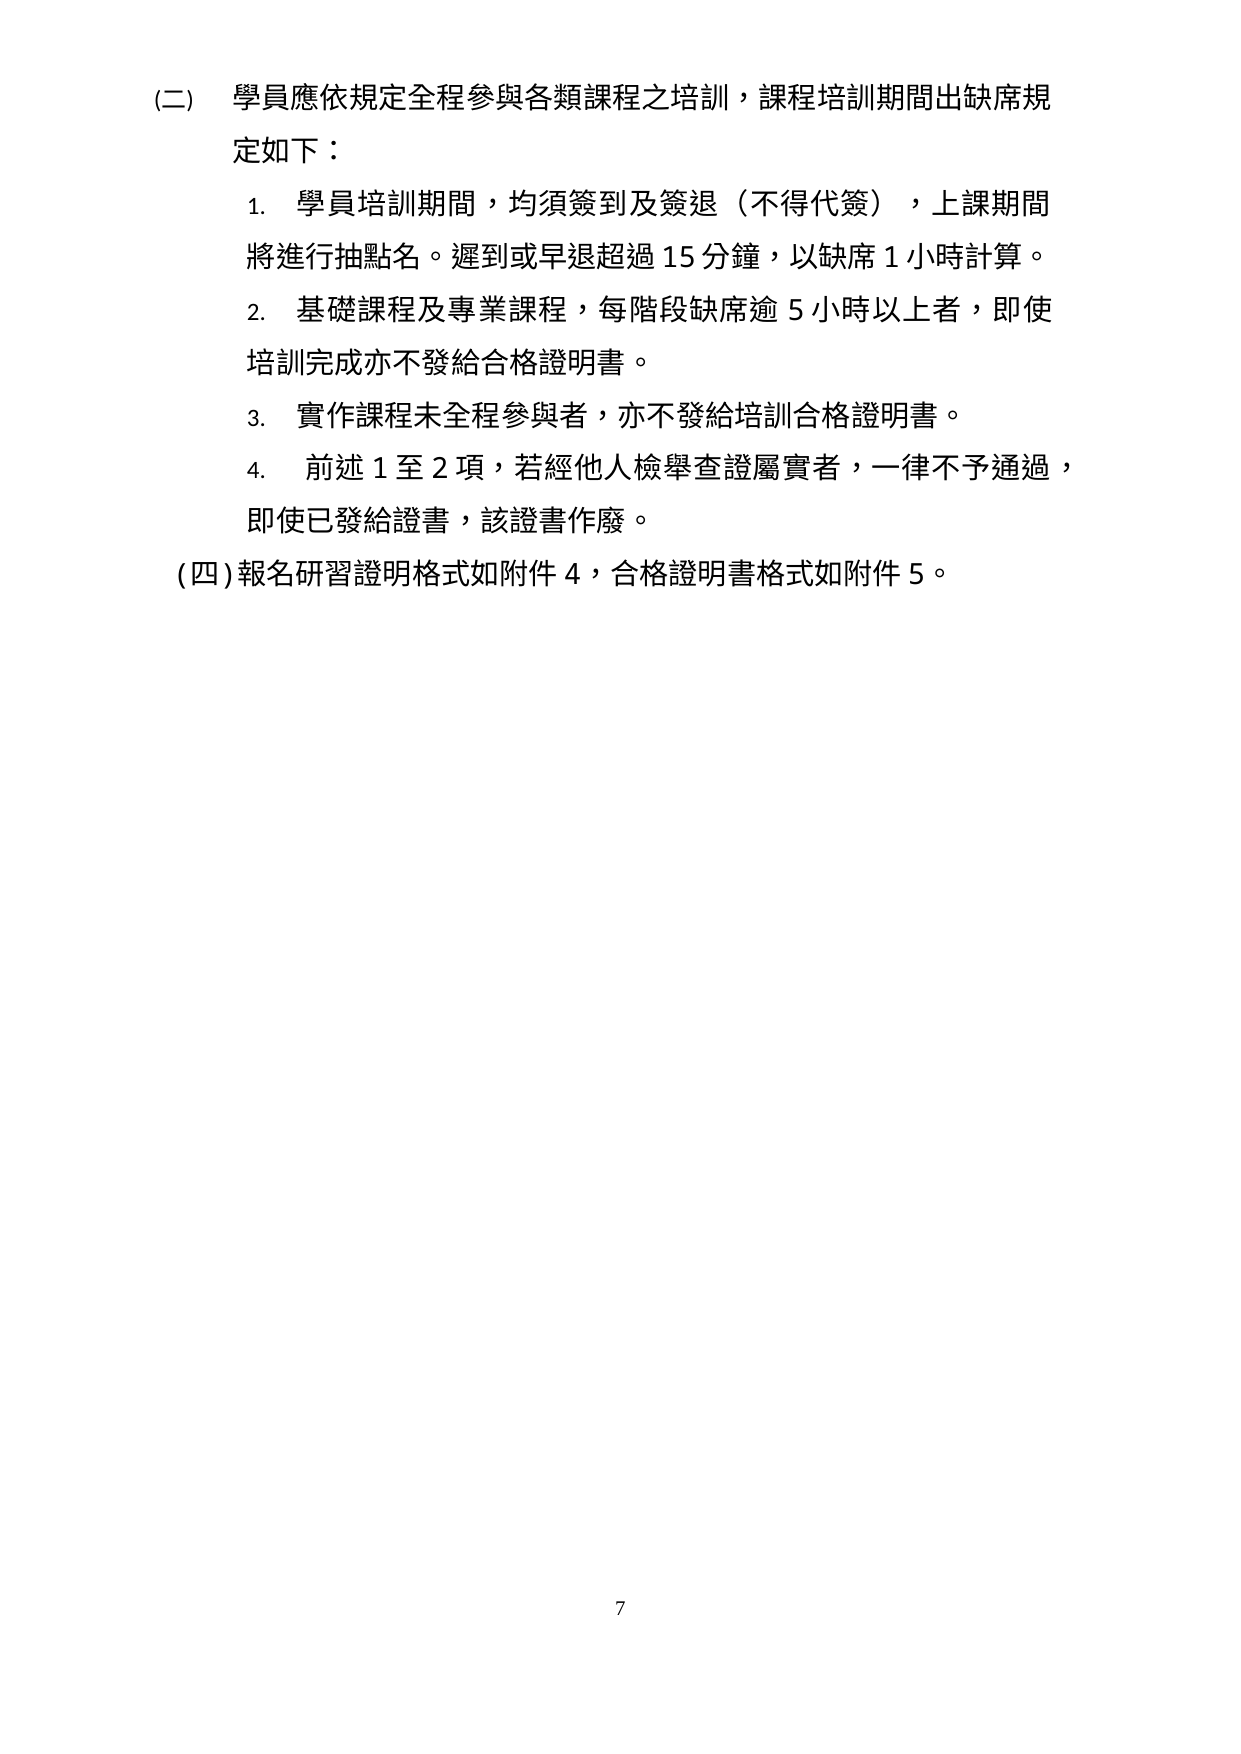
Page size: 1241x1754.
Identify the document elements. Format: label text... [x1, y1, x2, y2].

list 學員應依規定全程參與各類課程之培訓，課程培訓期間出缺席規定如下： [153, 75, 1053, 170]
text (四)報名研習證明格式如附件4，合格證明書格式如附件5。 [173, 551, 1053, 593]
list 基礎課程及專業課程，每階段缺席逾5小時以上者，即使培訓完成亦不發給合格證明書。 [247, 286, 1053, 382]
list 實作課程未全程參與者，亦不發給培訓合格證明書。 [247, 392, 1053, 434]
list 前述1至2項，若經他人檢舉查證屬實者，一律不予通過，即使已發給證書，該證書作廢。 [247, 445, 1053, 540]
list 學員培訓期間，均須簽到及簽退（不得代簽），上課期間將進行抽點名。遲到或早退超過15分鐘，以缺席1小時計算。 [247, 181, 1053, 276]
